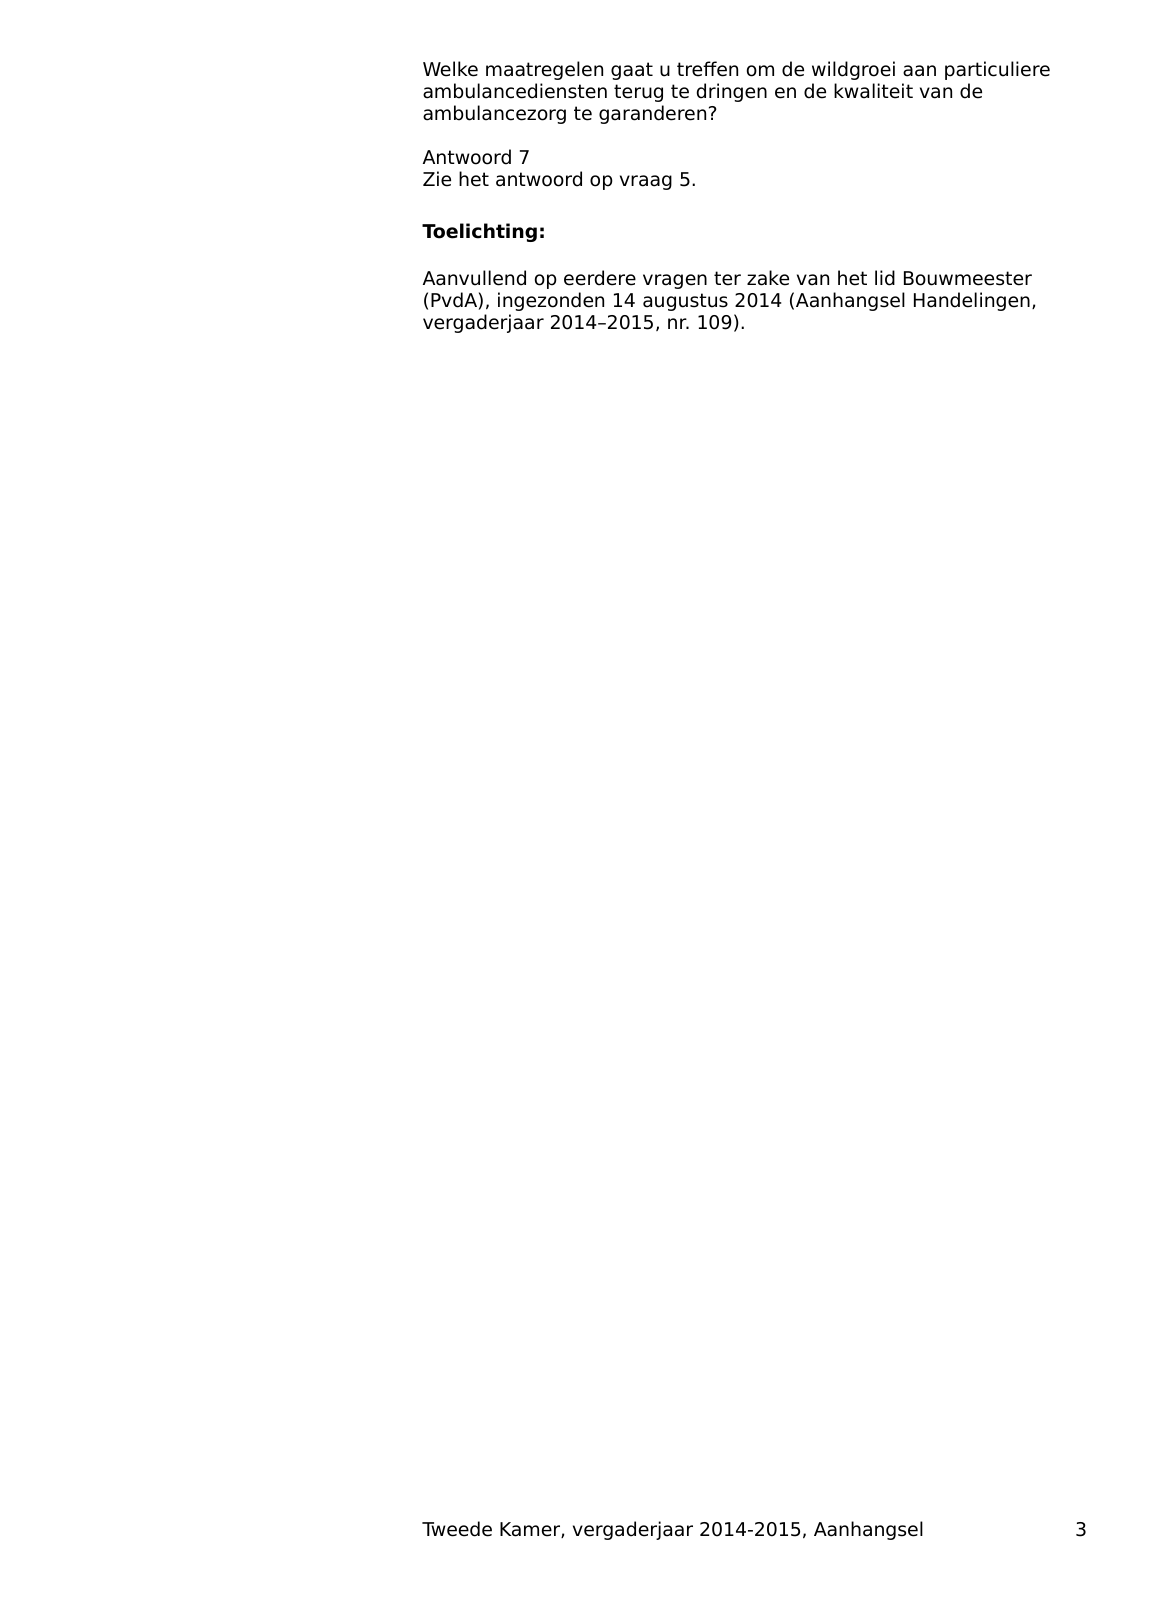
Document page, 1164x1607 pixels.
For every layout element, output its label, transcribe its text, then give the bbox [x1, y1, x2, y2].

text Antwoord 7 [422, 147, 1087, 169]
text Aanvullend op eerdere vragen ter zake van het lid Bouwmeester (PvdA), ingezonden 14 augustus 2014 (Aanhangsel Handelingen, vergaderjaar 2014–2015, nr. 109). [422, 268, 1087, 334]
text Zie het antwoord op vraag 5. [422, 169, 1087, 191]
text Welke maatregelen gaat u treffen om de wildgroei aan particuliere ambulancediensten terug te dringen en de kwaliteit van de ambulancezorg te garanderen? [422, 59, 1087, 125]
subtitle Toelichting: [422, 221, 1087, 243]
